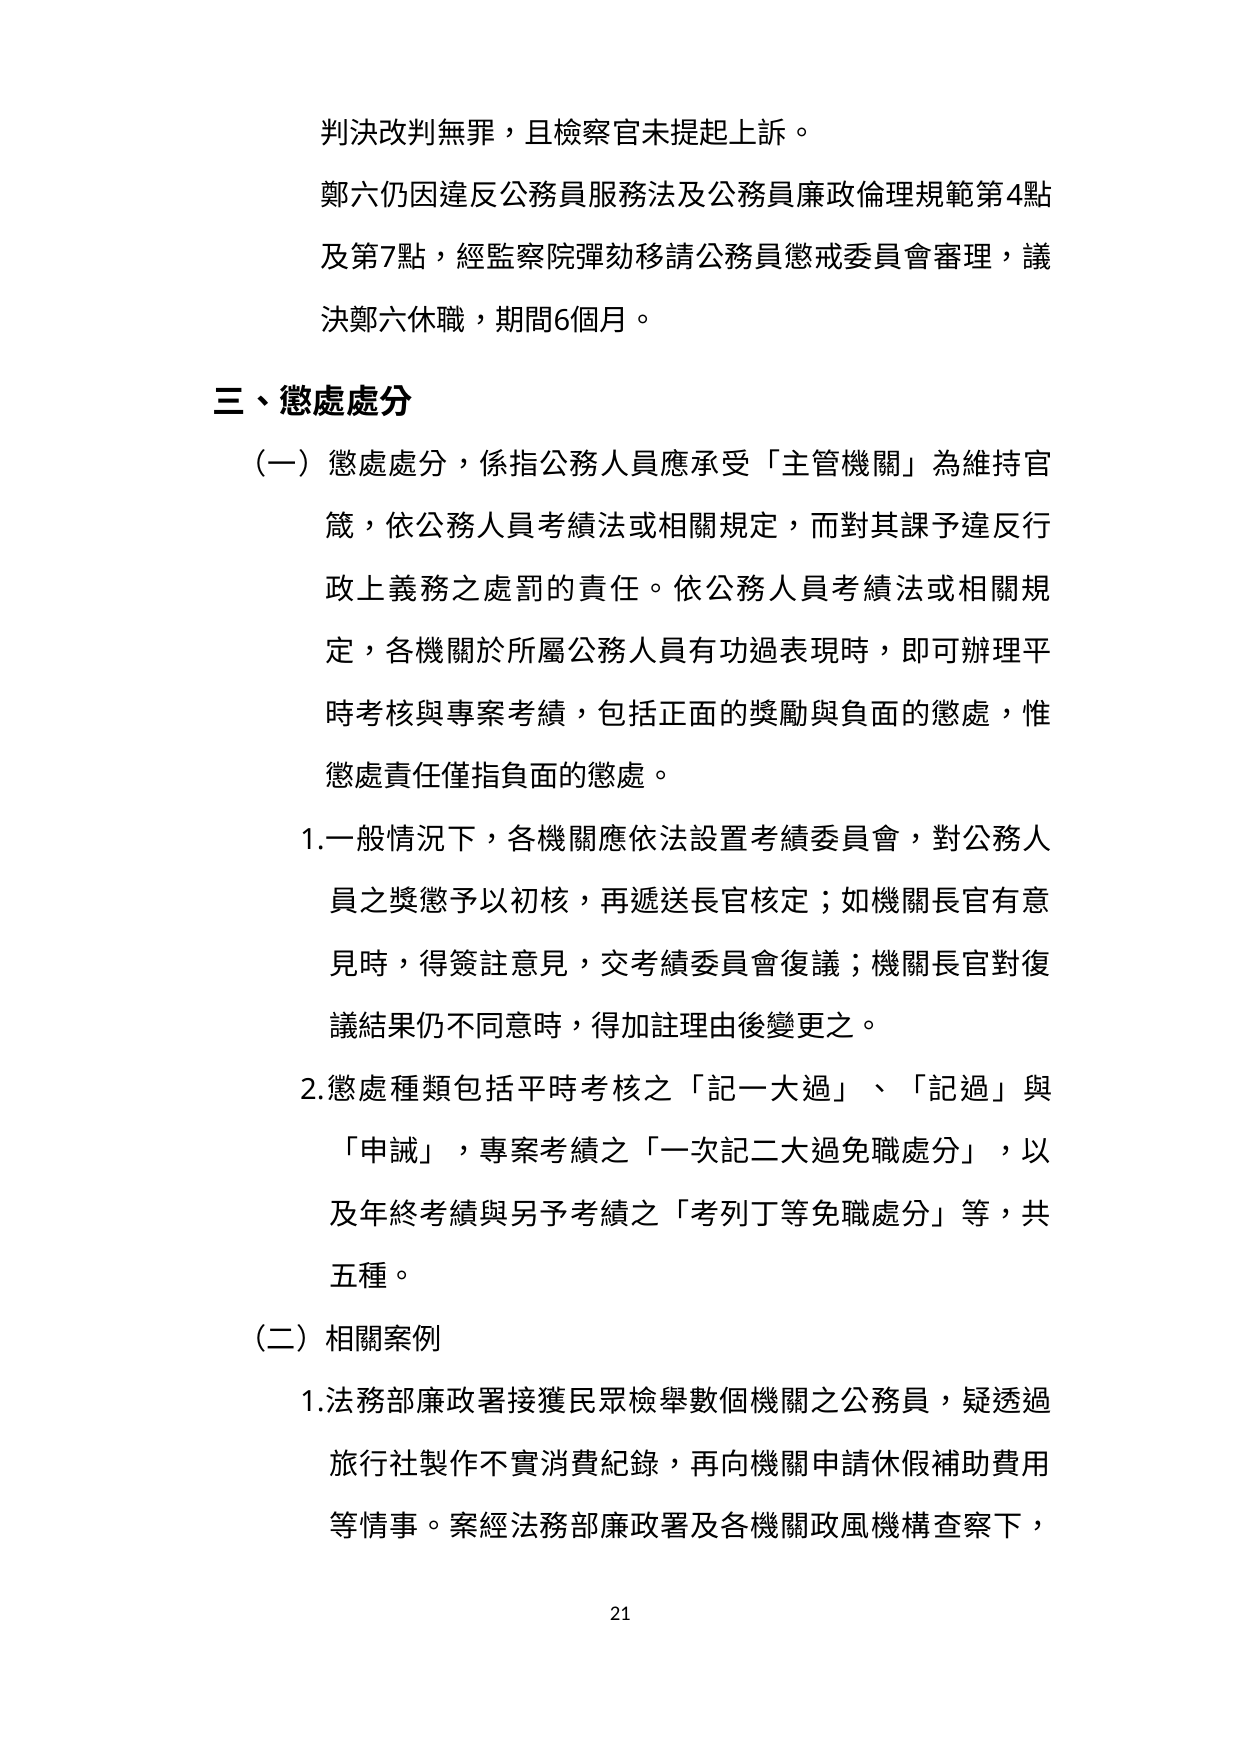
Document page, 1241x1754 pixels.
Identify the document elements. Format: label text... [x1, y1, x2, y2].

text 1.一般情況下，各機關應依法設置考績委員會，對公務人員之獎懲予以初核，再遞送長官核定；如機關長官有意見時，得簽註意見，交考績委員會復議；機關長官對復議結果仍不同意時，得加註理由後變更之。 [300, 795, 1053, 1045]
text 1.法務部廉政署接獲民眾檢舉數個機關之公務員，疑透過旅行社製作不實消費紀錄，再向機關申請休假補助費用等情事。案經法務部廉政署及各機關政風機構查察下， [300, 1357, 1053, 1545]
text 鄭六仍因違反公務員服務法及公務員廉政倫理規範第4點及第7點，經監察院彈劾移請公務員懲戒委員會審理，議決鄭六休職，期間6個月。 [320, 151, 1053, 339]
text 三、懲處處分 [212, 357, 1053, 420]
text （二）相關案例 [237, 1295, 1053, 1357]
text 2.懲處種類包括平時考核之「記一大過」、「記過」與「申誡」，專案考績之「一次記二大過免職處分」，以及年終考績與另予考績之「考列丁等免職處分」等，共五種。 [300, 1045, 1053, 1295]
text 判決改判無罪，且檢察官未提起上訴。 [296, 89, 1053, 151]
text （一）懲處處分，係指公務人員應承受「主管機關」為維持官箴，依公務人員考績法或相關規定，而對其課予違反行政上義務之處罰的責任。依公務人員考績法或相關規定，各機關於所屬公務人員有功過表現時，即可辦理平時考核與專案考績，包括正面的獎勵與負面的懲處，惟懲處責任僅指負面的懲處。 [237, 420, 1053, 795]
